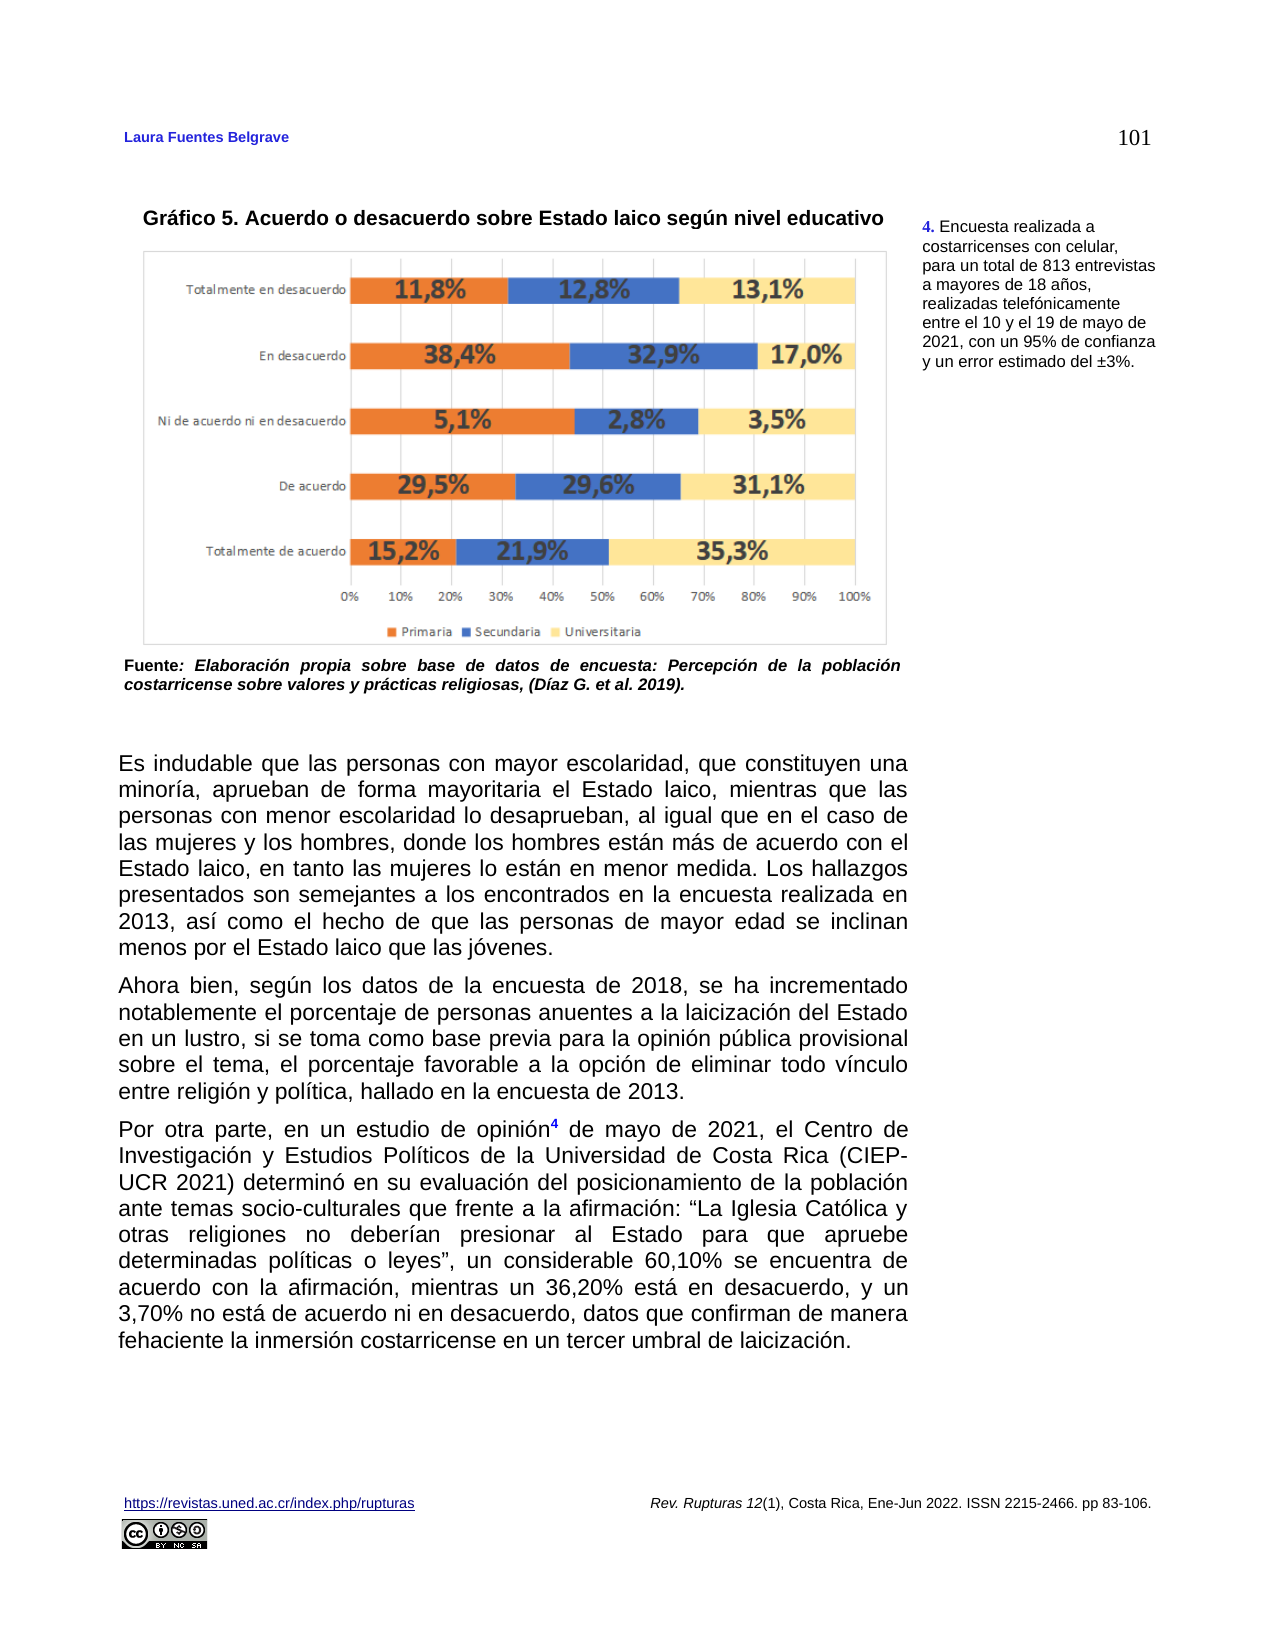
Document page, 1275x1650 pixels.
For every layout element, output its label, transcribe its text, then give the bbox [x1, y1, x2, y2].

table_header Gráfico 5. Acuerdo o desacuerdo sobre Estado laico según nivel educativo Fuente: Elaboración propia sobre base de datos de encuesta: Percepción de la población costarricense sobre valores y prácticas religiosas, (Díaz G. et al. 2019). [118, 200, 909, 700]
picture [121, 1519, 208, 1549]
text Ahora bien, según los datos de la encuesta de 2018, se ha incrementado notablemente el porcentaje de personas anuentes a la laicización del Estado en un lustro, si se toma como base previa para la opinión pública provisional sobre el tema, el porcentaje favorable a la opción de eliminar todo vínculo entre religión y política, hallado en la encuesta de 2013. [118, 972, 909, 1104]
picture [143, 229, 338, 656]
text Por otra parte, en un estudio de opinión4 de mayo de 2021, el Centro de Investigación y Estudios Políticos de la Universidad de Costa Rica (CIEP-UCR 2021) determinó en su evaluación del posicionamiento de la población ante temas socio-culturales que frente a la afirmación: “La Iglesia Católica y otras religiones no deberían presionar al Estado para que apruebe determinadas políticas o leyes”, un considerable 60,10% se encuentra de acuerdo con la afirmación, mientras un 36,20% está en desacuerdo, y un 3,70% no está de acuerdo ni en desacuerdo, datos que confirman de manera fehaciente la inmersión costarricense en un tercer umbral de laicización. [118, 1116, 909, 1353]
text Es indudable que las personas con mayor escolaridad, que constituyen una minoría, aprueban de forma mayoritaria el Estado laico, mientras que las personas con menor escolaridad lo desaprueban, al igual que en el caso de las mujeres y los hombres, donde los hombres están más de acuerdo con el Estado laico, en tanto las mujeres lo están en menor medida. Los hallazgos presentados son semejantes a los encontrados en la encuesta realizada en 2013, así como el hecho de que las personas de mayor edad se inclinan menos por el Estado laico que las jóvenes. [118, 749, 909, 960]
